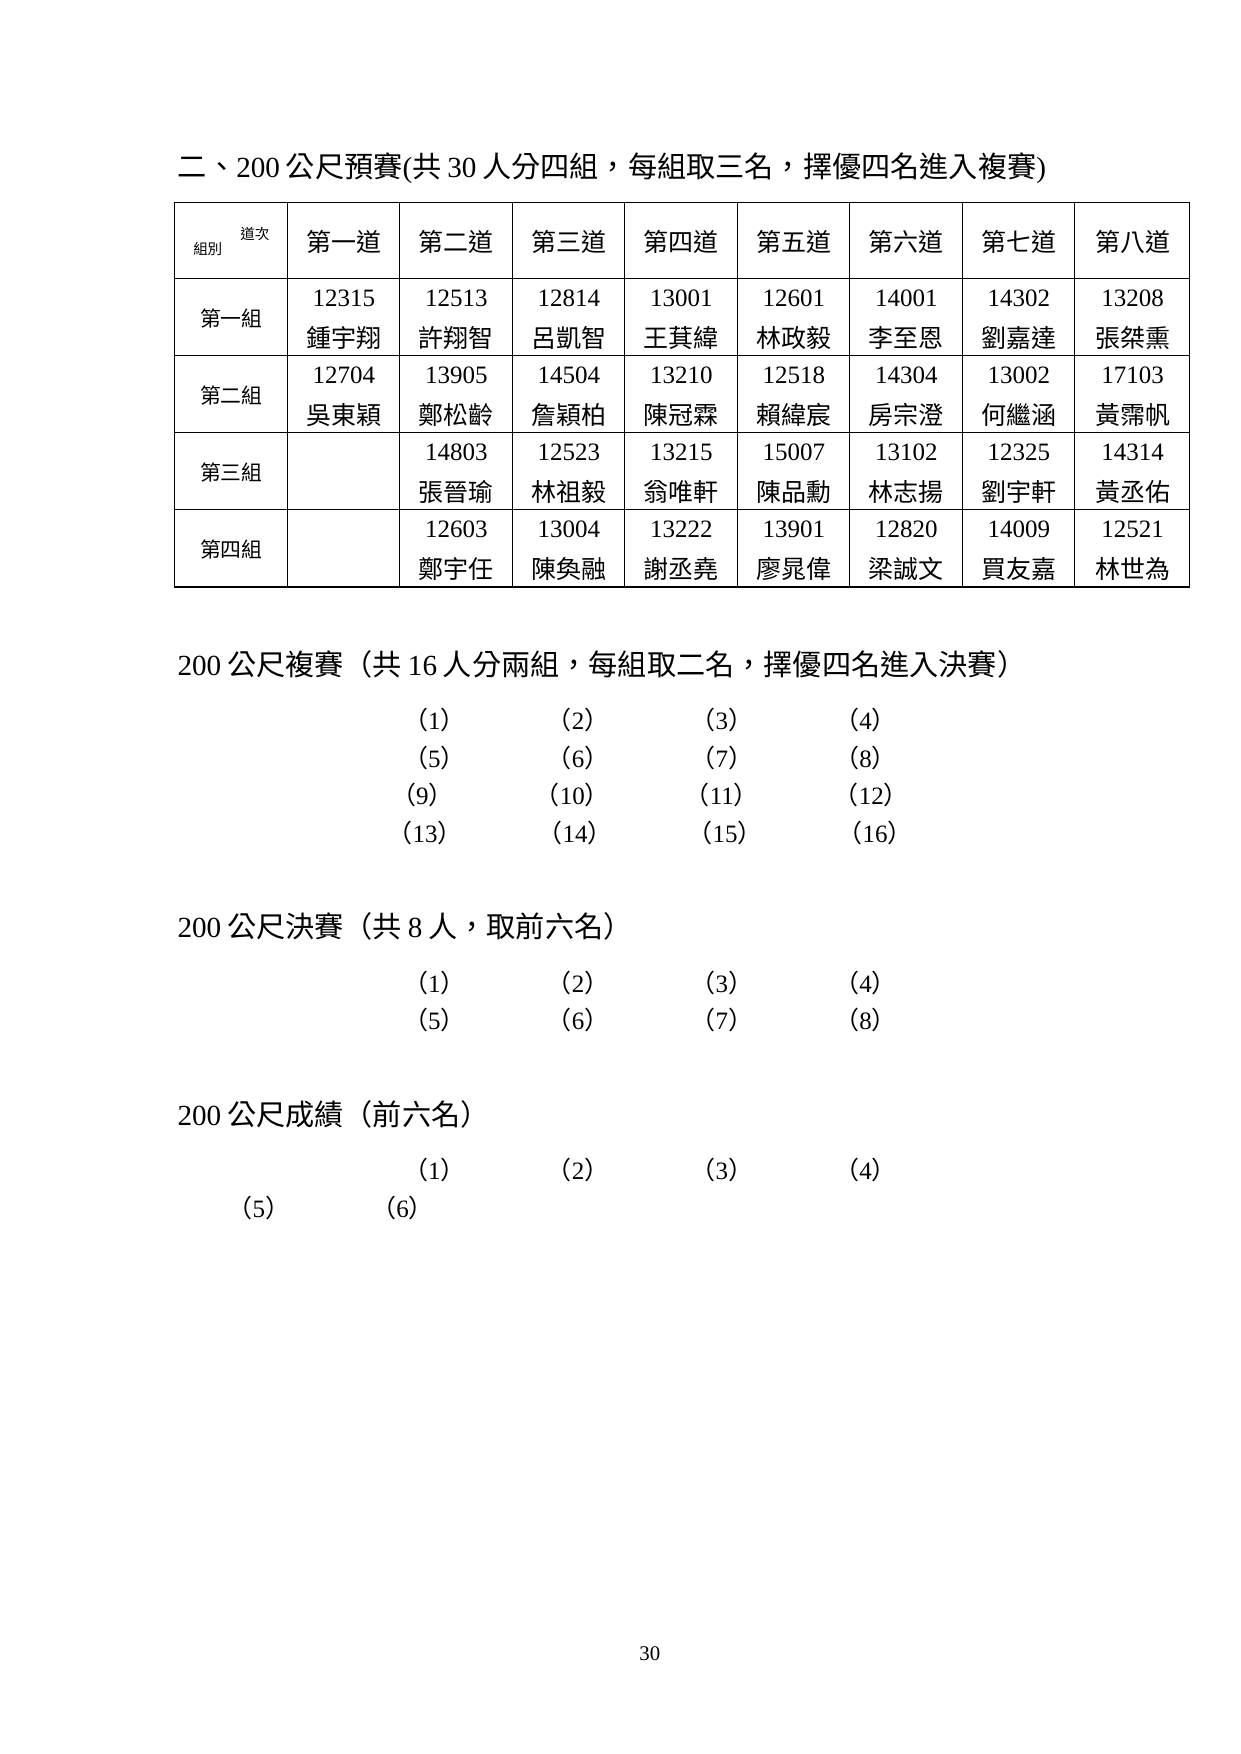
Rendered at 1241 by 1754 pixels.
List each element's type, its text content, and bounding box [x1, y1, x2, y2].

table_cell 12603 [400, 510, 512, 548]
table_cell 12704 [288, 356, 399, 394]
table_cell 林政毅 [738, 317, 849, 355]
table_cell 何繼涵 [963, 394, 1074, 432]
table_cell 黃霈帆 [1075, 394, 1189, 432]
table_cell 李至恩 [850, 317, 962, 355]
table_cell 13004 [513, 510, 624, 548]
text （5） （6） [177, 1187, 1122, 1225]
table_cell [288, 471, 399, 509]
table_cell 12814 [513, 279, 624, 317]
table_cell 13210 [625, 356, 737, 394]
table_cell [288, 433, 399, 471]
table_cell 12521 [1075, 510, 1189, 548]
table_cell 謝丞堯 [625, 548, 737, 586]
table_cell 第八道 [1075, 203, 1189, 278]
table_cell 14302 [963, 279, 1074, 317]
text （13） （14） （15） （16） [177, 812, 1122, 850]
text 200公尺成績（前六名） [177, 1075, 1122, 1150]
table_cell 12325 [963, 433, 1074, 471]
table_cell 王萁緯 [625, 317, 737, 355]
table_cell 12513 [400, 279, 512, 317]
table_cell 12523 [513, 433, 624, 471]
table_cell 詹穎柏 [513, 394, 624, 432]
table_cell 12820 [850, 510, 962, 548]
text （5） （6） （7） （8） [177, 737, 1122, 775]
text （1） （2） （3） （4） [177, 700, 1122, 737]
table_cell 劉宇軒 [963, 471, 1074, 509]
text （1） （2） （3） （4） [177, 1150, 1122, 1187]
table_cell 陳冠霖 [625, 394, 737, 432]
table_cell 賴緯宸 [738, 394, 849, 432]
table_cell 林世為 [1075, 548, 1189, 586]
table_cell 張桀熏 [1075, 317, 1189, 355]
table_cell 12518 [738, 356, 849, 394]
table_cell 陳奐融 [513, 548, 624, 586]
table_cell 13001 [625, 279, 737, 317]
table_cell 林志揚 [850, 471, 962, 509]
table_cell 第二道 [400, 203, 512, 278]
table_cell 鄭松齡 [400, 394, 512, 432]
table_cell 房宗澄 [850, 394, 962, 432]
table_cell 14009 [963, 510, 1074, 548]
table_cell 黃丞佑 [1075, 471, 1189, 509]
text 200公尺決賽（共8人，取前六名） [177, 887, 1122, 962]
table_cell 14001 [850, 279, 962, 317]
table_cell 14803 [400, 433, 512, 471]
table_cell 買友嘉 [963, 548, 1074, 586]
text （1） （2） （3） （4） [177, 962, 1122, 1000]
table_cell 14304 [850, 356, 962, 394]
table_cell 14314 [1075, 433, 1189, 471]
table_cell [288, 548, 399, 586]
table_cell 第一道 [288, 203, 399, 278]
table_cell 鍾宇翔 [288, 317, 399, 355]
table_cell 林祖毅 [513, 471, 624, 509]
table_cell 劉嘉達 [963, 317, 1074, 355]
table_cell 廖晁偉 [738, 548, 849, 586]
table_header 二、200公尺預賽(共30人分四組，每組取三名，擇優四名進入複賽) [175, 127, 1190, 202]
table_cell 鄭宇任 [400, 548, 512, 586]
table_cell 組別 道次 [175, 203, 287, 278]
table_cell 13102 [850, 433, 962, 471]
table_cell 第六道 [850, 203, 962, 278]
table_cell 第七道 [963, 203, 1074, 278]
table_cell 13208 [1075, 279, 1189, 317]
text （5） （6） （7） （8） [177, 1000, 1122, 1037]
table_cell 第二組 [175, 356, 287, 432]
table_cell 翁唯軒 [625, 471, 737, 509]
table_cell 17103 [1075, 356, 1189, 394]
table_cell 13215 [625, 433, 737, 471]
table_cell 第四道 [625, 203, 737, 278]
table_cell 陳品勳 [738, 471, 849, 509]
text （9） （10） （11） （12） [177, 775, 1122, 812]
table_cell 吳東穎 [288, 394, 399, 432]
table_cell 第五道 [738, 203, 849, 278]
table_cell 13901 [738, 510, 849, 548]
table_cell 13002 [963, 356, 1074, 394]
table_cell 13222 [625, 510, 737, 548]
table_cell 第三道 [513, 203, 624, 278]
table_cell 15007 [738, 433, 849, 471]
table_cell 呂凱智 [513, 317, 624, 355]
table_cell 13905 [400, 356, 512, 394]
table_cell 12601 [738, 279, 849, 317]
table_cell 第一組 [175, 279, 287, 355]
table_cell 12315 [288, 279, 399, 317]
table_cell 第三組 [175, 433, 287, 509]
table_cell [288, 510, 399, 548]
table_cell 14504 [513, 356, 624, 394]
table_cell 梁誠文 [850, 548, 962, 586]
table_cell 張晉瑜 [400, 471, 512, 509]
table_cell 許翔智 [400, 317, 512, 355]
text 200公尺複賽（共16人分兩組，每組取二名，擇優四名進入決賽） [177, 625, 1122, 700]
table_cell 第四組 [175, 510, 287, 586]
